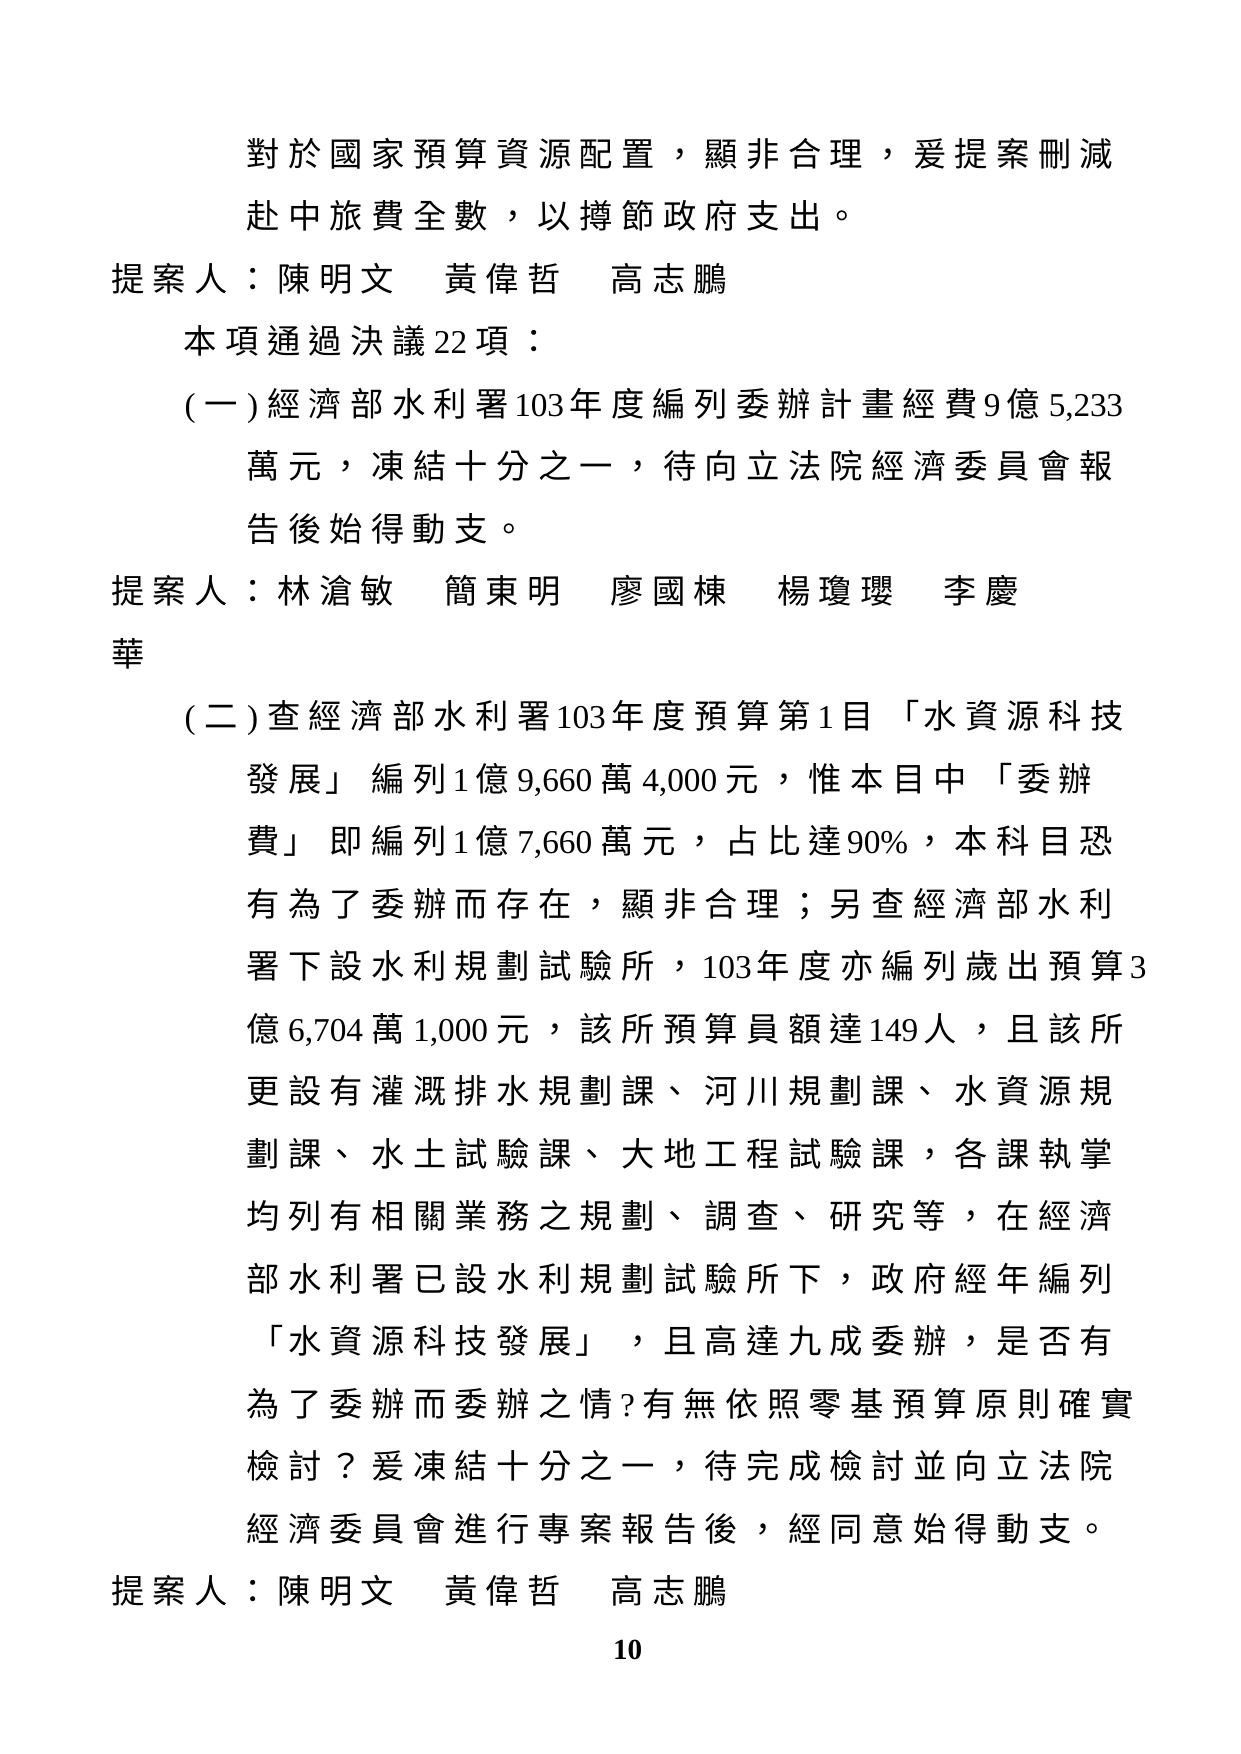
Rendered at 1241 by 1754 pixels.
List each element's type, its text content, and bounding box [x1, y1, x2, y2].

text 對於國家預算資源配置，顯非合理，爰提案刪減赴中旅費全數，以撙節政府支出。 [176, 110, 1148, 235]
text 提案人：陳明文 黃偉哲 高志鵬 [107, 1548, 1044, 1610]
text (二)查經濟部水利署103年度預算第1目「水資源科技發展」編列1億9,660萬4,000元，惟本目中「委辦費」即編列1億7,660萬元，占比達90%，本科目恐有為了委辦而存在，顯非合理；另查經濟部水利署下設水利規劃試驗所，103年度亦編列歲出預算3億6,704萬1,000元，該所預算員額達149人，且該所更設有灌溉排水規劃課、河川規劃課、水資源規劃課、水土試驗課、大地工程試驗課，各課執掌均列有相關業務之規劃、調查、研究等，在經濟部水利署已設水利規劃試驗所下，政府經年編列「水資源科技發展」，且高達九成委辦，是否有為了委辦而委辦之情?有無依照零基預算原則確實檢討？爰凍結十分之一，待完成檢討並向立法院經濟委員會進行專案報告後，經同意始得動支。 [176, 673, 1148, 1548]
text 提案人：陳明文 黃偉哲 高志鵬 [107, 235, 1044, 298]
text 提案人：林滄敏 簡東明 廖國棟 楊瓊瓔 李慶華 [107, 548, 1044, 673]
text 本項通過決議22項： [176, 298, 1148, 360]
text (一)經濟部水利署103年度編列委辦計畫經費9億5,233萬元，凍結十分之一，待向立法院經濟委員會報告後始得動支。 [176, 360, 1148, 548]
